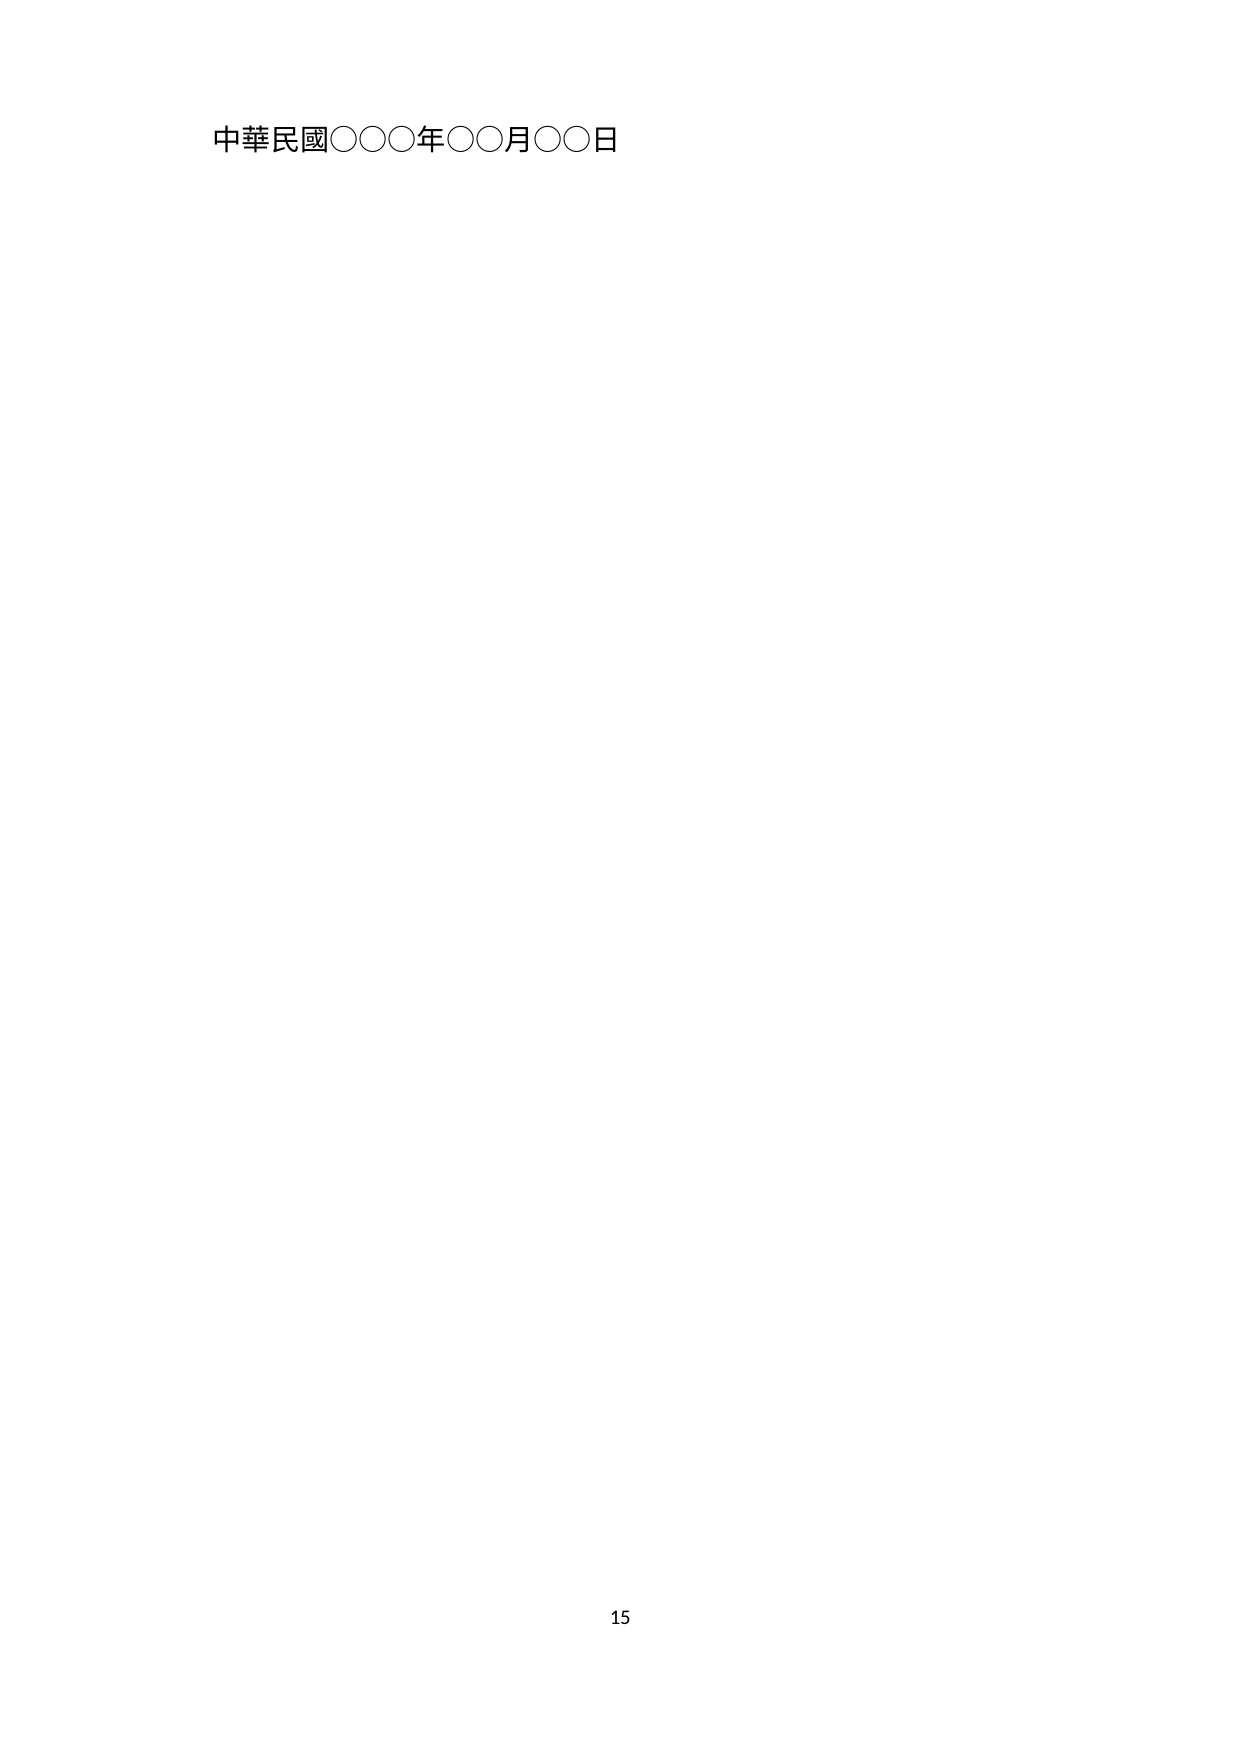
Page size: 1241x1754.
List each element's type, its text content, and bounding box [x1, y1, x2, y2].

text 中華民國○○○年○○月○○日 [212, 96, 1028, 159]
